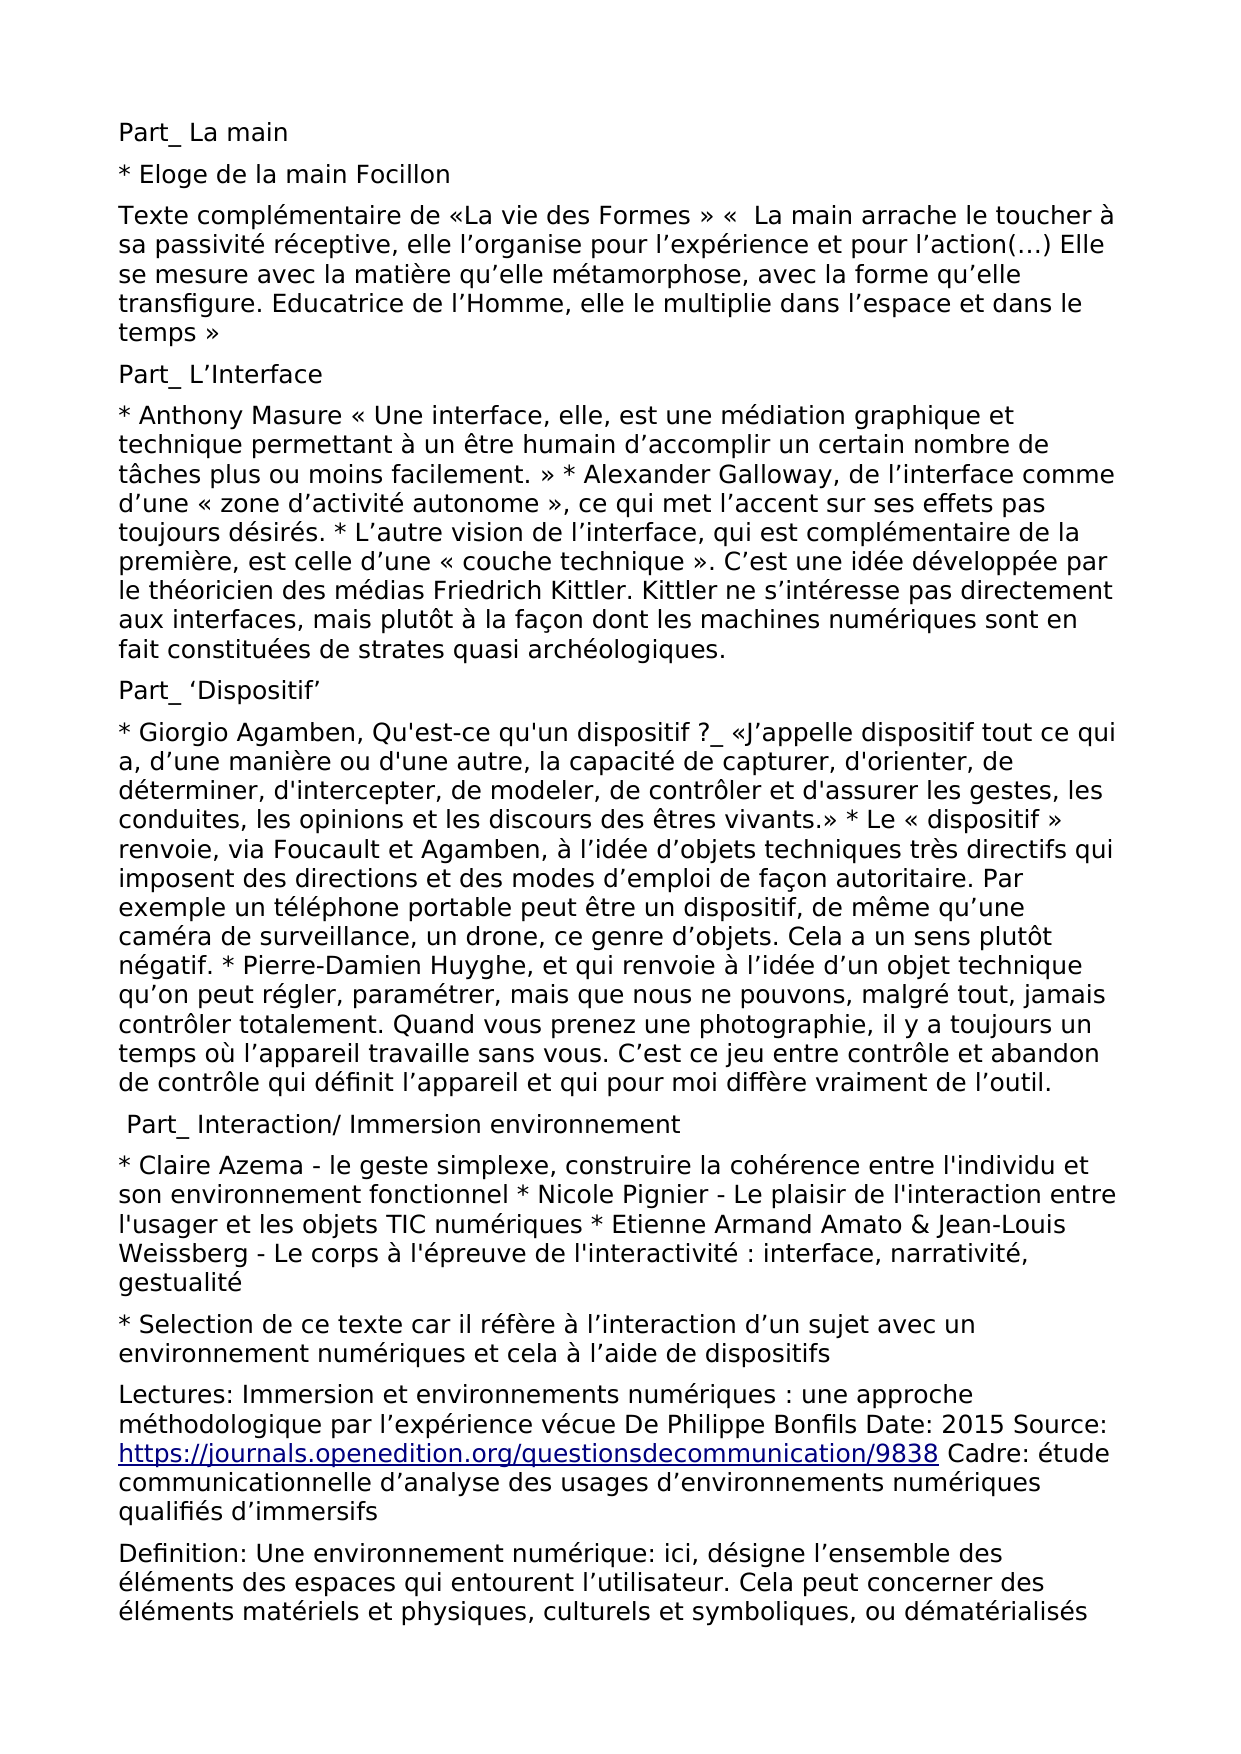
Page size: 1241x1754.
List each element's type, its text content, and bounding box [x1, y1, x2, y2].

text Part_ La main [118, 118, 1122, 147]
text Part_ L’Interface [118, 360, 1122, 389]
text * Selection de ce texte car il réfère à l’interaction d’un sujet avec un environnement numériques et cela à l’aide de dispositifs [118, 1310, 1122, 1368]
text Part_ ‘Dispositif’ [118, 676, 1122, 706]
text Definition: Une environnement numérique: ici, désigne l’ensemble des éléments des espaces qui entourent l’utilisateur. Cela peut concerner des éléments matériels et physiques, culturels et symboliques, ou dématérialisés [118, 1539, 1122, 1626]
text * Eloge de la main Focillon [118, 160, 1122, 189]
text Texte complémentaire de «La vie des Formes » « La main arrache le toucher à sa passivité réceptive, elle l’organise pour l’expérience et pour l’action(…) Elle se mesure avec la matière qu’elle métamorphose, avec la forme qu’elle transfigure. Educatrice de l’Homme, elle le multiplie dans l’espace et dans le temps » [118, 201, 1122, 347]
text Lectures: Immersion et environnements numériques : une approche méthodologique par l’expérience vécue De Philippe Bonfils Date: 2015 Source: https://journals.openedition.org/questionsdecommunication/9838 Cadre: étude communicationnelle d’analyse des usages d’environnements numériques qualifiés d’immersifs [118, 1381, 1122, 1526]
text * Claire Azema - le geste simplexe, construire la cohérence entre l'individu et son environnement fonctionnel * Nicole Pignier - Le plaisir de l'interaction entre l'usager et les objets TIC numériques * Etienne Armand Amato & Jean-Louis Weissberg - Le corps à l'épreuve de l'interactivité : interface, narrativité, gestualité [118, 1151, 1122, 1297]
text Part_ Interaction/ Immersion environnement [118, 1110, 1122, 1139]
text * Giorgio Agamben, Qu'est-ce qu'un dispositif ?_ «J’appelle dispositif tout ce qui a, d’une manière ou d'une autre, la capacité de capturer, d'orienter, de déterminer, d'intercepter, de modeler, de contrôler et d'assurer les gestes, les conduites, les opinions et les discours des êtres vivants.» * Le « dispositif » renvoie, via Foucault et Agamben, à l’idée d’objets techniques très directifs qui imposent des directions et des modes d’emploi de façon autoritaire. Par exemple un téléphone portable peut être un dispositif, de même qu’une caméra de surveillance, un drone, ce genre d’objets. Cela a un sens plutôt négatif. * Pierre-Damien Huyghe, et qui renvoie à l’idée d’un objet technique qu’on peut régler, paramétrer, mais que nous ne pouvons, malgré tout, jamais contrôler totalement. Quand vous prenez une photographie, il y a toujours un temps où l’appareil travaille sans vous. C’est ce jeu entre contrôle et abandon de contrôle qui définit l’appareil et qui pour moi diffère vraiment de l’outil. [118, 718, 1122, 1097]
text * Anthony Masure « Une interface, elle, est une médiation graphique et technique permettant à un être humain d’accomplir un certain nombre de tâches plus ou moins facilement. » * Alexander Galloway, de l’interface comme d’une « zone d’activité autonome », ce qui met l’accent sur ses effets pas toujours désirés. * L’autre vision de l’interface, qui est complémentaire de la première, est celle d’une « couche technique ». C’est une idée développée par le théoricien des médias Friedrich Kittler. Kittler ne s’intéresse pas directement aux interfaces, mais plutôt à la façon dont les machines numériques sont en fait constituées de strates quasi archéologiques. [118, 401, 1122, 664]
